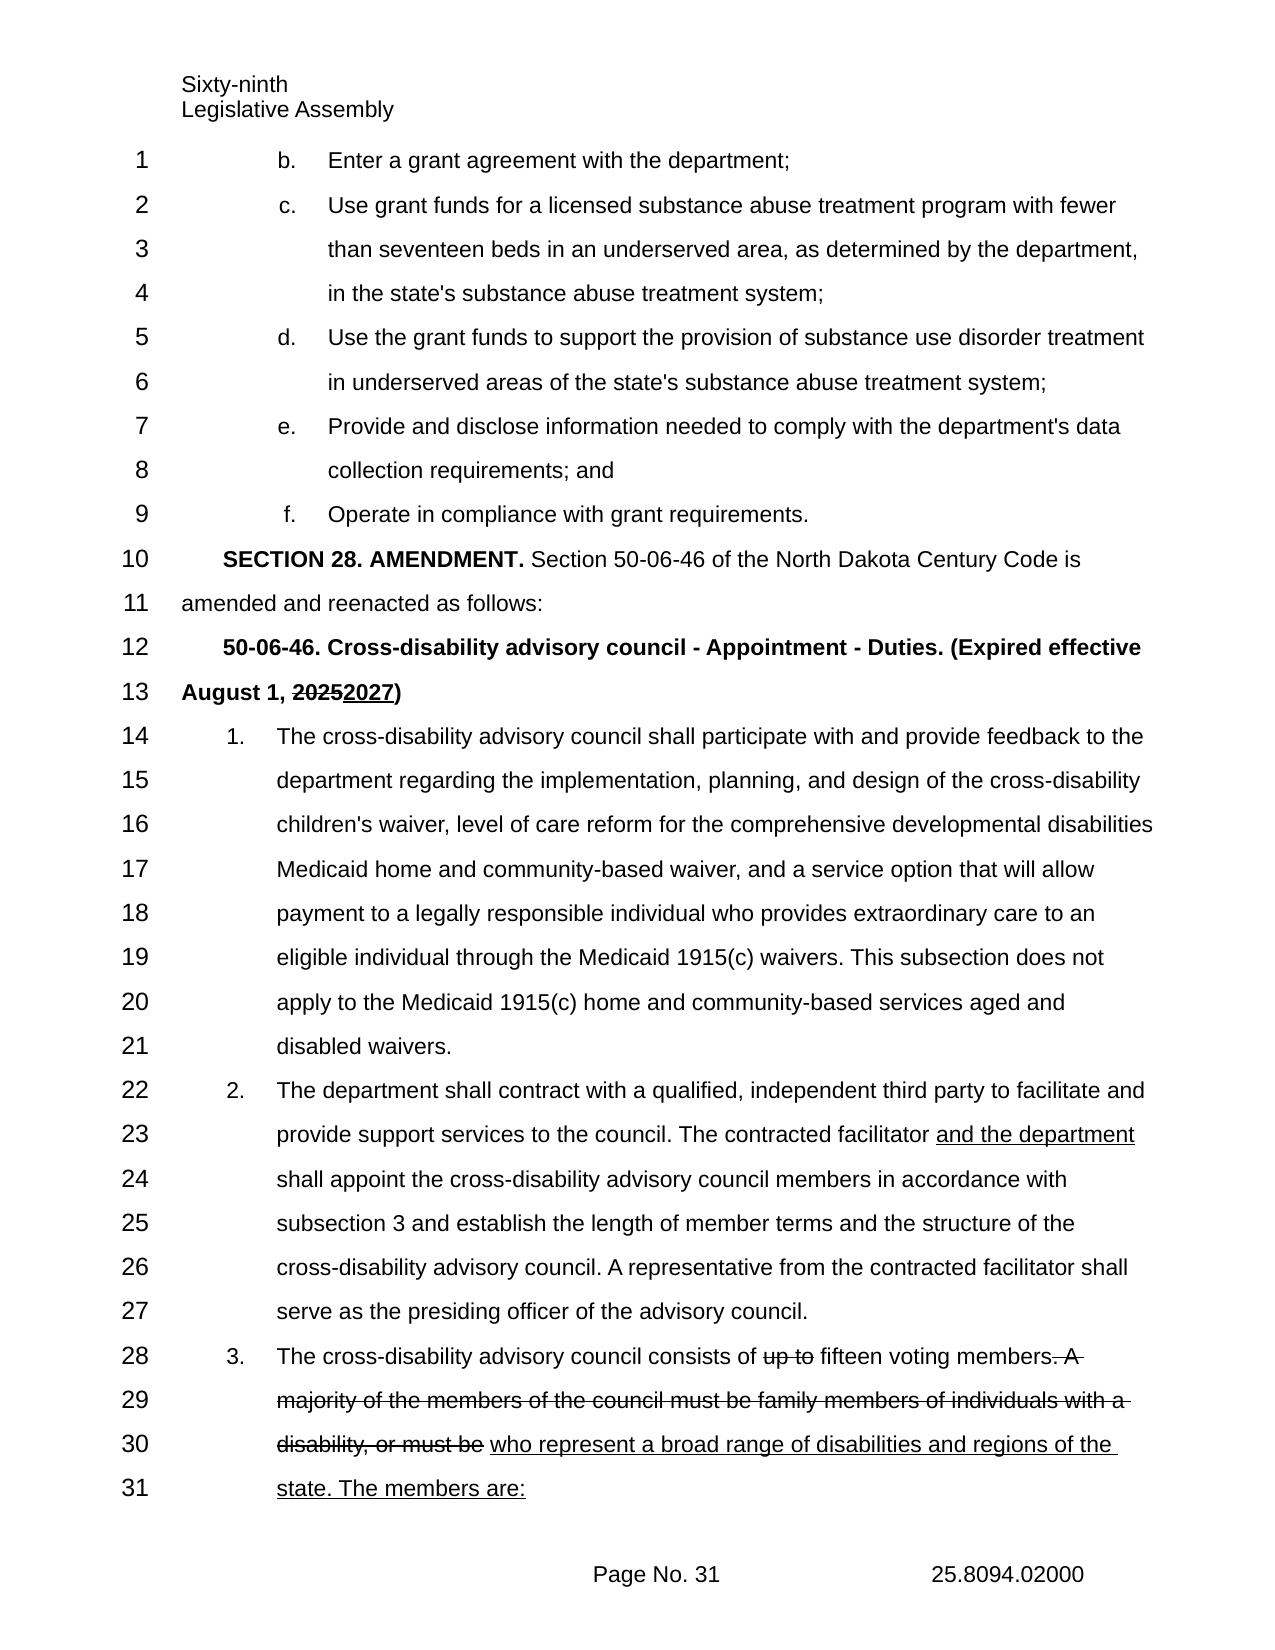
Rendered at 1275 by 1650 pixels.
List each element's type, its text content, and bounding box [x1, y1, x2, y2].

text b. Enter a grant agreement with the department; [181, 133, 1154, 178]
text 3. The cross‑disability advisory council consists of up to fifteen voting members. A majority of the members of the council must be family members of individuals with a disability, or must be who represent a broad range of disabilities and regions of the state. The members are: [181, 1329, 1154, 1506]
text f. Operate in compliance with grant requirements. [181, 487, 1154, 532]
text c. Use grant funds for a licensed substance abuse treatment program with fewer than seventeen beds in an underserved area, as determined by the department, in the state's substance abuse treatment system; [181, 178, 1154, 310]
text e. Provide and disclose information needed to comply with the department's data collection requirements; and [181, 399, 1154, 487]
text 2. The department shall contract with a qualified, independent third party to facilitate and provide support services to the council. The contracted facilitator and the department shall appoint the cross‑disability advisory council members in accordance with subsection 3 and establish the length of member terms and the structure of the cross‑disability advisory council. A representative from the contracted facilitator shall serve as the presiding officer of the advisory council. [181, 1063, 1154, 1329]
text SECTION 28. AMENDMENT. Section 50‑06‑46 of the North Dakota Century Code is amended and reenacted as follows: [181, 532, 1154, 620]
subtitle 50‑06‑46. Cross-disability advisory council ‑ Appointment ‑ Duties. (Expired effective August 1, 20252027) [181, 620, 1154, 709]
text 1. The cross‑disability advisory council shall participate with and provide feedback to the department regarding the implementation, planning, and design of the cross‑disability children's waiver, level of care reform for the comprehensive developmental disabilities Medicaid home and community‑based waiver, and a service option that will allow payment to a legally responsible individual who provides extraordinary care to an eligible individual through the Medicaid 1915(c) waivers. This subsection does not apply to the Medicaid 1915(c) home and community‑based services aged and disabled waivers. [181, 709, 1154, 1063]
text d. Use the grant funds to support the provision of substance use disorder treatment in underserved areas of the state's substance abuse treatment system; [181, 310, 1154, 399]
